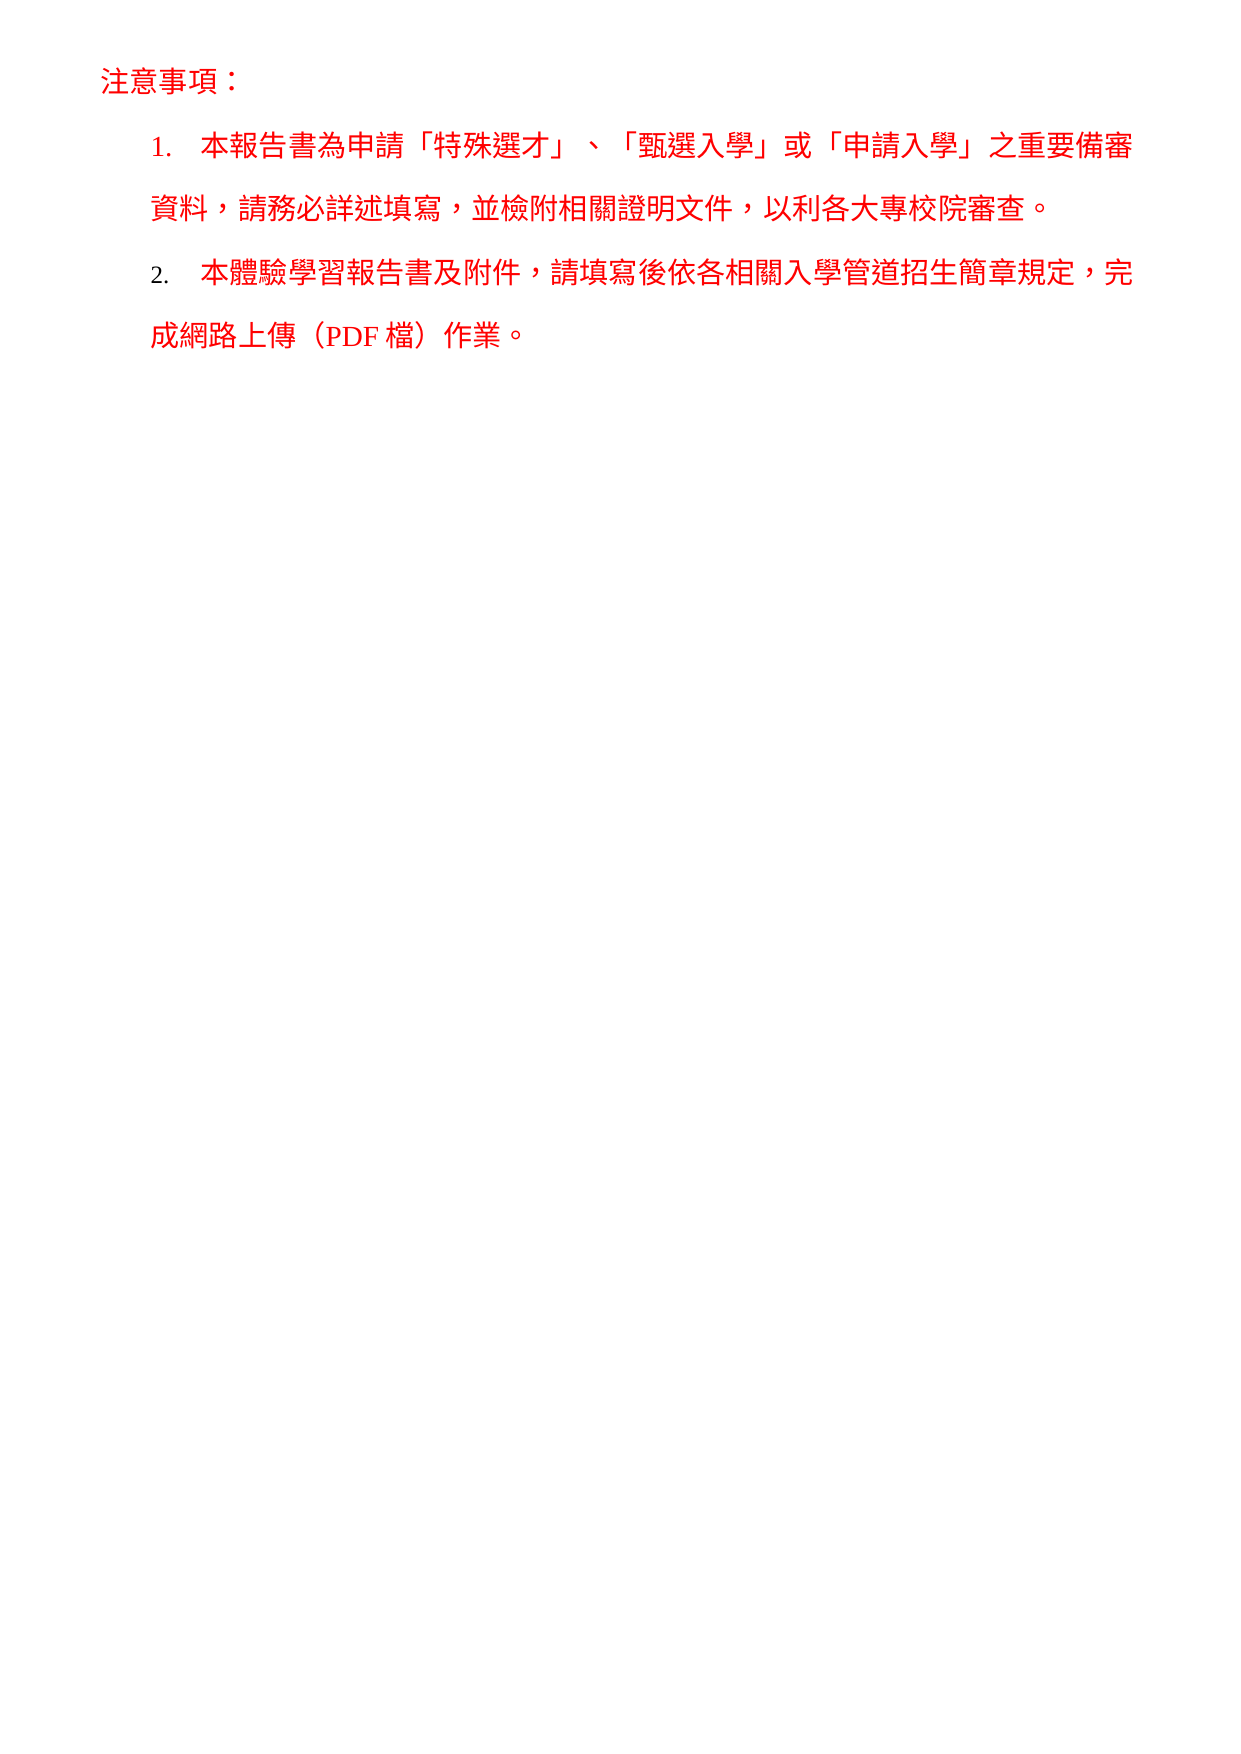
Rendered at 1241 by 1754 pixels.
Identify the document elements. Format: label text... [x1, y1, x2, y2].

list 本報告書為申請「特殊選才」、「甄選入學」或「申請入學」之重要備審資料，請務必詳述填寫，並檢附相關證明文件，以利各大專校院審查。 [150, 122, 1140, 228]
text 注意事項： [100, 59, 1140, 101]
list 本體驗學習報告書及附件，請填寫後依各相關入學管道招生簡章規定，完成網路上傳（PDF檔）作業。 [150, 249, 1140, 355]
